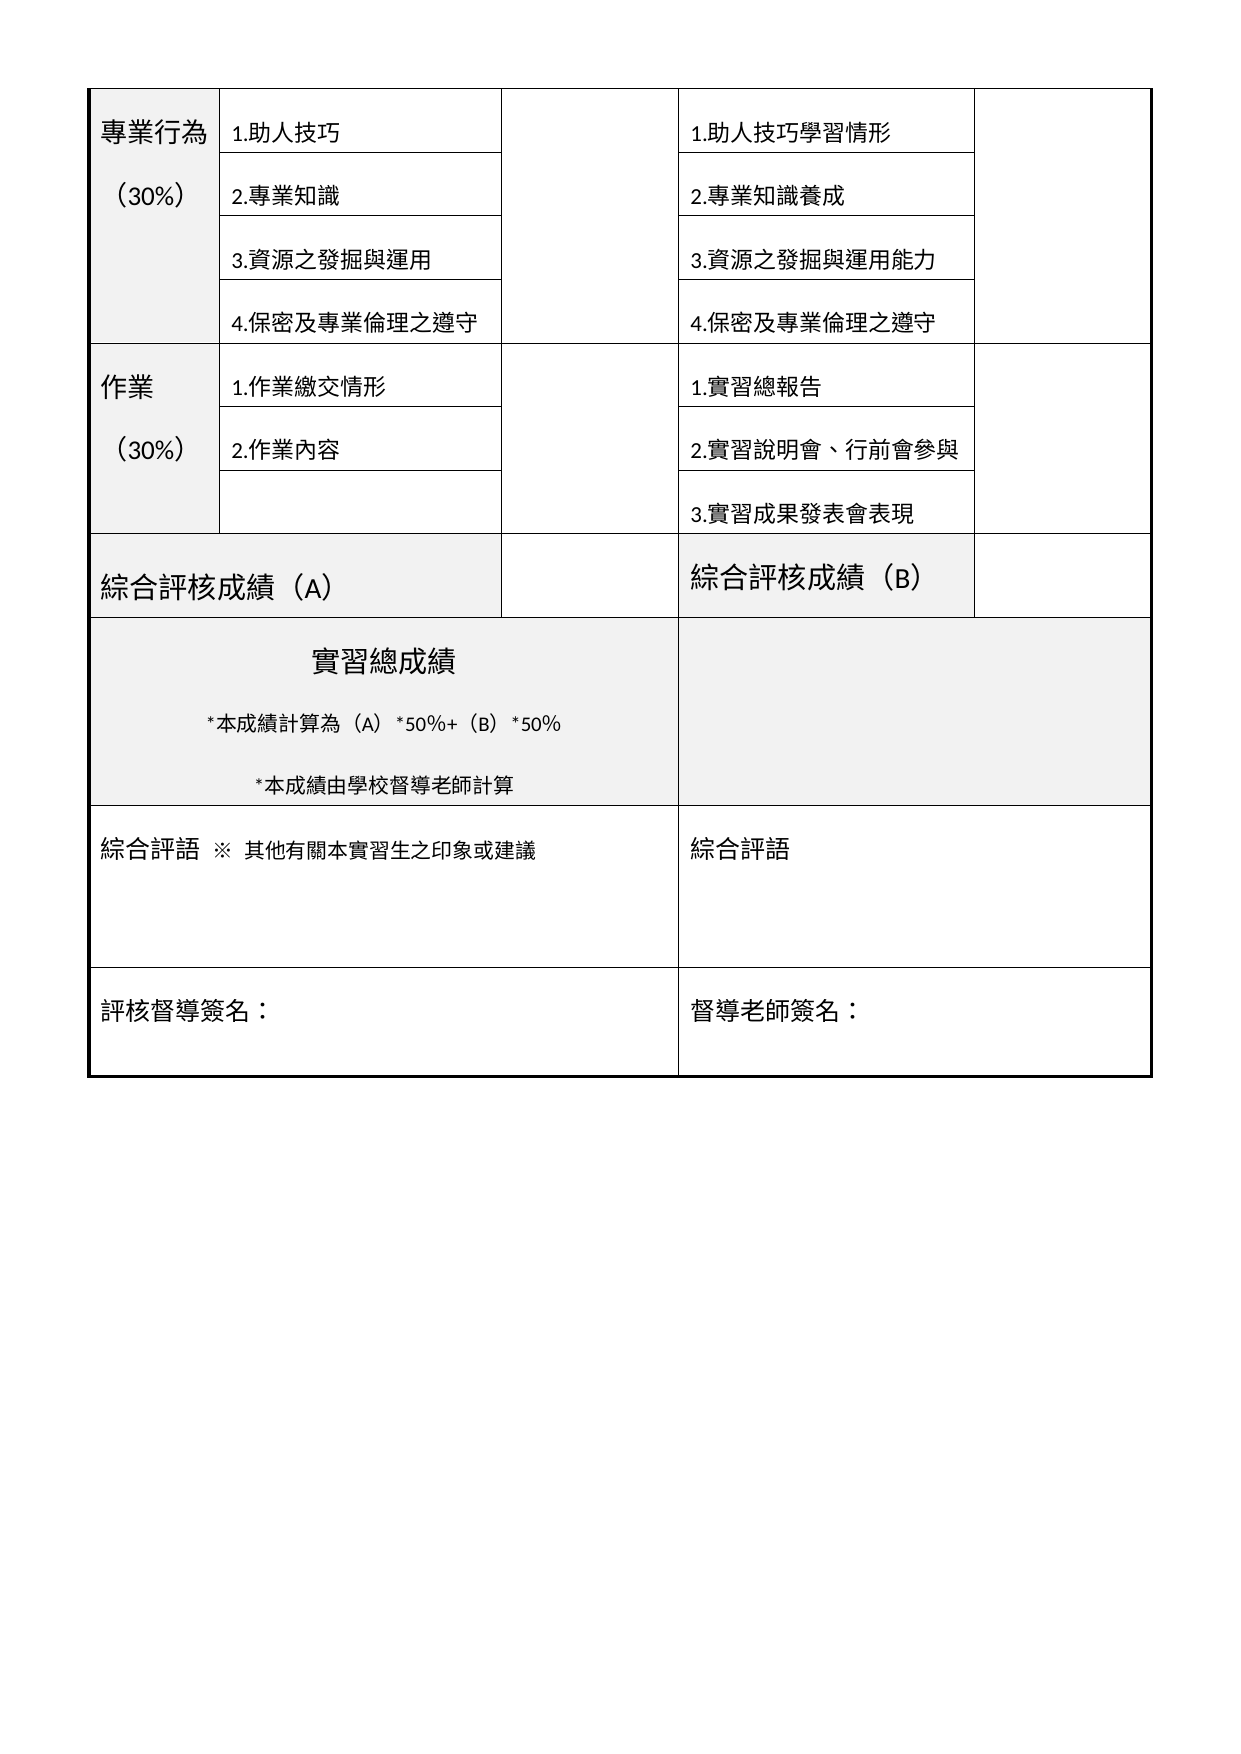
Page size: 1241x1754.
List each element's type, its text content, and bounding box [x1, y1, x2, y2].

table_cell 1.助人技巧學習情形 [679, 89, 974, 152]
table_cell 作業（30%） [91, 344, 219, 533]
table_cell 1.實習總報告 [679, 344, 974, 406]
table_cell 3.資源之發掘與運用能力 [679, 216, 974, 279]
table_cell 評核督導簽名： [91, 968, 678, 1075]
table_cell 綜合評核成績（A） [91, 534, 501, 617]
table_cell [502, 534, 678, 617]
table_cell [975, 344, 1150, 533]
table_cell 2.專業知識 [220, 153, 501, 215]
table_cell 專業行為（30%） [91, 89, 219, 342]
table_cell 綜合評語 [679, 806, 1150, 967]
table_cell [502, 89, 678, 342]
table_cell 督導老師簽名： [679, 968, 1150, 1075]
table_cell 實習總成績 *本成績計算為（A）*50％+（B）*50％ *本成績由學校督導老師計算 [91, 618, 678, 805]
table_cell 綜合評核成績（B） [679, 534, 974, 617]
table_cell [975, 534, 1150, 617]
table_cell [502, 344, 678, 533]
table_cell [679, 618, 1150, 805]
table_cell 2.實習說明會、行前會參與 [679, 407, 974, 469]
table_cell [220, 471, 501, 533]
table_cell 2.作業內容 [220, 407, 501, 469]
table_cell 綜合評語 ※ 其他有關本實習生之印象或建議 [91, 806, 678, 967]
table_cell 1.助人技巧 [220, 89, 501, 152]
table_cell 4.保密及專業倫理之遵守 [679, 280, 974, 342]
table_cell [975, 89, 1150, 342]
table_cell 2.專業知識養成 [679, 153, 974, 215]
table_cell 3.資源之發掘與運用 [220, 216, 501, 279]
table_cell 3.實習成果發表會表現 [679, 471, 974, 533]
table_cell 4.保密及專業倫理之遵守 [220, 280, 501, 342]
table_cell 1.作業繳交情形 [220, 344, 501, 406]
